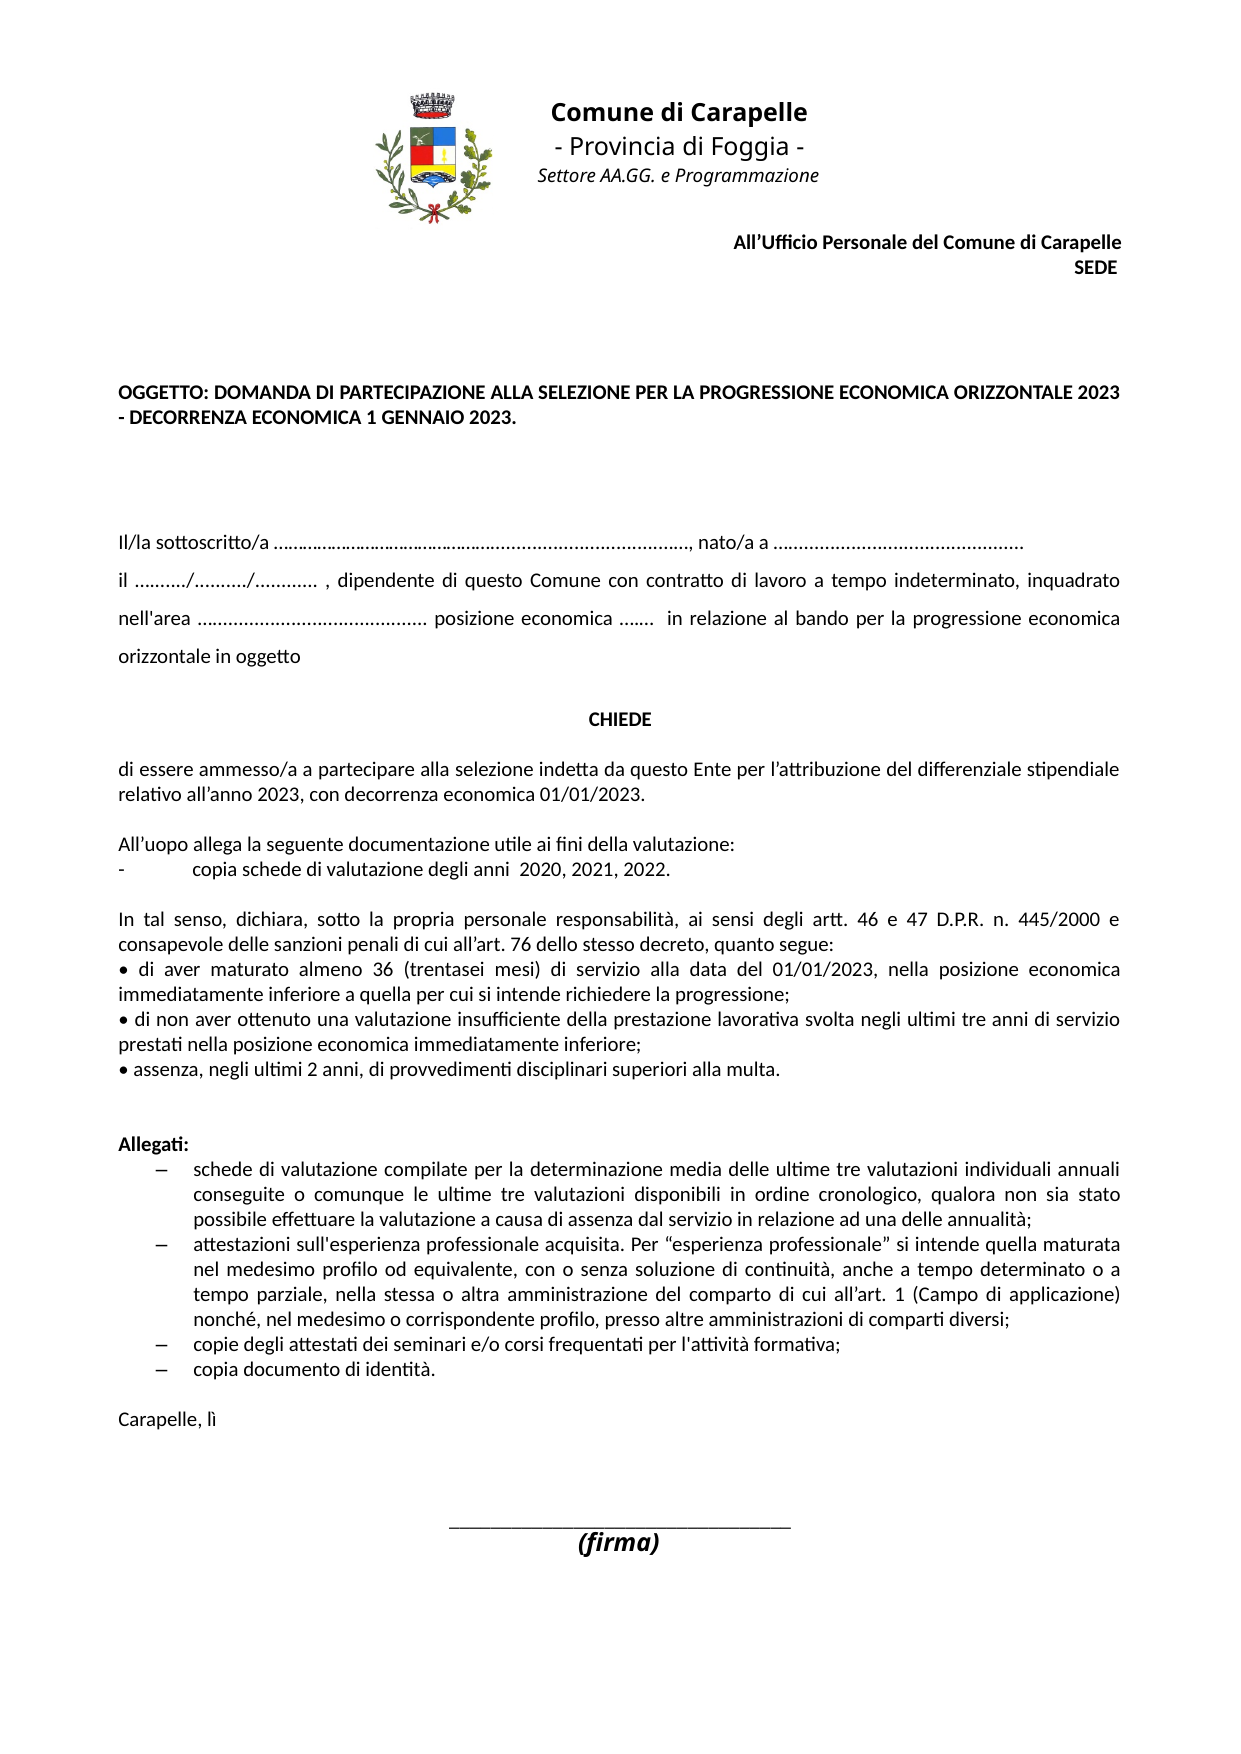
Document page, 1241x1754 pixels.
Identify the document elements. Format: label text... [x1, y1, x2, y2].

text _________________________________ [118, 1507, 1122, 1532]
list copie degli attestati dei seminari e/o corsi frequentati per l'attività formativa; [156, 1332, 1122, 1357]
list schede di valutazione compilate per la determinazione media delle ultime tre valutazioni individuali annuali conseguite o comunque le ultime tre valutazioni disponibili in ordine cronologico, qualora non sia stato possibile effettuare la valutazione a causa di assenza dal servizio in relazione ad una delle annualità; [156, 1157, 1122, 1232]
text • di aver maturato almeno 36 (trentasei mesi) di servizio alla data del 01/01/2023, nella posizione economica immediatamente inferiore a quella per cui si intende richiedere la progressione; [118, 957, 1122, 1007]
text In tal senso, dichiara, sotto la propria personale responsabilità, ai sensi degli artt. 46 e 47 D.P.R. n. 445/2000 e consapevole delle sanzioni penali di cui all’art. 76 dello stesso decreto, quanto segue: [118, 907, 1122, 957]
picture [372, 75, 494, 230]
text il …......./........../............ , dipendente di questo Comune con contratto di lavoro a tempo indeterminato, inquadrato nell'area …......................................... posizione economica ….… in relazione al bando per la progressione economica orizzontale in oggetto [118, 567, 1122, 669]
list copia documento di identità. [156, 1357, 1122, 1382]
text OGGETTO: DOMANDA DI PARTECIPAZIONE ALLA SELEZIONE PER LA PROGRESSIONE ECONOMICA ORIZZONTALE 2023 - DECORRENZA ECONOMICA 1 GENNAIO 2023. [118, 379, 1122, 429]
text (firma) [588, 1532, 1122, 1557]
text CHIEDE [118, 707, 1122, 732]
list attestazioni sull'esperienza professionale acquisita. Per “esperienza professionale” si intende quella maturata nel medesimo profilo od equivalente, con o senza soluzione di continuità, anche a tempo determinato o a tempo parziale, nella stessa o altra amministrazione del comparto di cui all’art. 1 (Campo di applicazione) nonché, nel medesimo o corrispondente profilo, presso altre amministrazioni di comparti diversi; [156, 1232, 1122, 1332]
text All’Ufficio Personale del Comune di Carapelle [118, 229, 1122, 254]
text Il/la sottoscritto/a ………………………………………...................................…, nato/a a …............................................. [118, 529, 1122, 555]
text (firma) [118, 1532, 592, 1557]
text SEDE [118, 254, 1122, 279]
text Allegati: [118, 1132, 1122, 1157]
text Carapelle, lì [118, 1407, 1122, 1432]
text • di non aver ottenuto una valutazione insufficiente della prestazione lavorativa svolta negli ultimi tre anni di servizio prestati nella posizione economica immediatamente inferiore; [118, 1007, 1122, 1057]
text All’uopo allega la seguente documentazione utile ai fini della valutazione: [118, 832, 1122, 857]
text - copia schede di valutazione degli anni 2020, 2021, 2022. [118, 857, 1122, 882]
text • assenza, negli ultimi 2 anni, di provvedimenti disciplinari superiori alla multa. [118, 1057, 1122, 1082]
text di essere ammesso/a a partecipare alla selezione indetta da questo Ente per l’attribuzione del differenziale stipendiale relativo all’anno 2023, con decorrenza economica 01/01/2023. [118, 757, 1122, 807]
